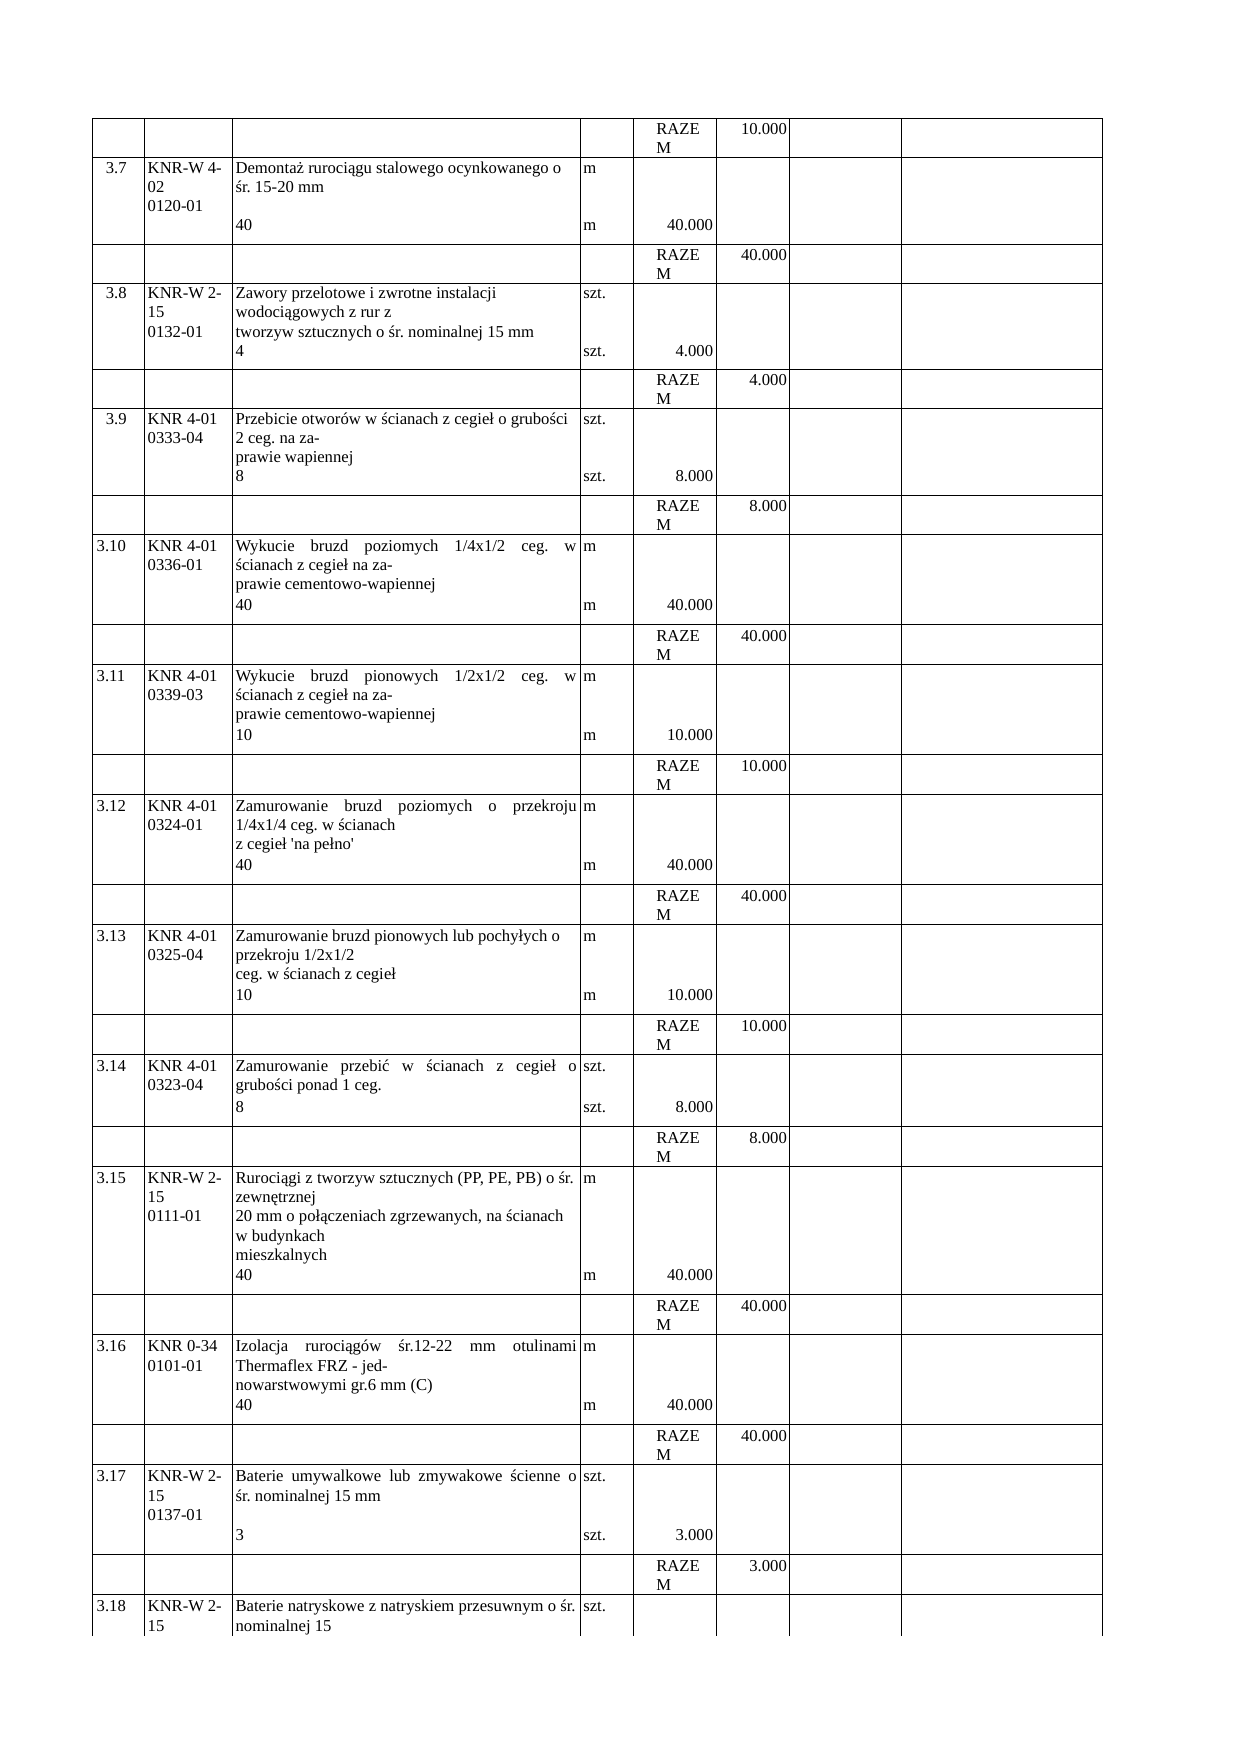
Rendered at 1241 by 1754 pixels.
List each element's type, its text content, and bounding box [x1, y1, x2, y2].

table_cell [717, 925, 789, 983]
table_cell [790, 535, 901, 593]
table_cell 8 [233, 466, 580, 495]
table_cell [634, 158, 716, 215]
table_cell [581, 496, 633, 534]
table_cell [93, 755, 144, 794]
table_cell [790, 284, 901, 341]
table_cell m [581, 795, 633, 853]
table_cell [581, 245, 633, 283]
table_cell [902, 215, 1102, 244]
table_cell [902, 925, 1102, 983]
table_cell [790, 1295, 901, 1334]
table_cell RAZEM [634, 885, 716, 924]
table_cell KNR 4-01 0325-04 [145, 925, 232, 983]
table_cell [634, 1335, 716, 1394]
table_cell [902, 1524, 1102, 1554]
table_cell [233, 1555, 580, 1594]
table_cell [790, 755, 901, 794]
table_cell 3.7 [93, 158, 144, 215]
table_cell [93, 1264, 144, 1294]
table_cell [93, 593, 144, 623]
table_cell 8.000 [634, 466, 716, 495]
table_cell [581, 885, 633, 924]
table_cell 8.000 [717, 496, 789, 534]
table_cell [634, 665, 716, 723]
table_cell [145, 1295, 232, 1334]
table_cell szt. [581, 1524, 633, 1554]
table_cell 40.000 [634, 593, 716, 623]
table_cell szt. [581, 1055, 633, 1095]
table_cell [790, 370, 901, 408]
table_cell [902, 1465, 1102, 1524]
table_cell [902, 885, 1102, 924]
table_cell [145, 885, 232, 924]
table_cell 10.000 [634, 983, 716, 1013]
table_cell [93, 625, 144, 664]
table_cell 40.000 [717, 1295, 789, 1334]
table_cell 10.000 [717, 755, 789, 794]
table_cell KNR-W 2-15 0111-01 [145, 1167, 232, 1264]
table_cell m [581, 158, 633, 215]
table_cell [145, 245, 232, 283]
table_cell [717, 284, 789, 341]
table_cell [145, 466, 232, 495]
table_cell KNR 4-01 0336-01 [145, 535, 232, 593]
table_cell 3.12 [93, 795, 144, 853]
table_cell [717, 158, 789, 215]
table_cell [634, 795, 716, 853]
table_cell [790, 795, 901, 853]
table_cell [717, 1095, 789, 1126]
table_cell [145, 1425, 232, 1464]
table_cell Zamurowanie bruzd pionowych lub pochyłych o przekroju 1/2x1/2 ceg. w ścianach z cegieł [233, 925, 580, 983]
table_cell [790, 158, 901, 215]
table_cell [634, 925, 716, 983]
table_cell [902, 1595, 1102, 1636]
table_cell [233, 885, 580, 924]
table_cell [581, 1127, 633, 1166]
table_cell [93, 853, 144, 883]
table_cell [233, 496, 580, 534]
table_cell KNR 4-01 0323-04 [145, 1055, 232, 1095]
table_cell 3.13 [93, 925, 144, 983]
table_cell [902, 665, 1102, 723]
table_cell [93, 341, 144, 369]
table_cell Zamurowanie bruzd poziomych o przekroju 1/4x1/4 ceg. w ścianach z cegieł 'na pełno' [233, 795, 580, 853]
table_cell [790, 885, 901, 924]
table_cell [790, 625, 901, 664]
table_cell RAZEM [634, 496, 716, 534]
table_cell [93, 1015, 144, 1054]
table_cell [902, 1394, 1102, 1424]
table_cell [233, 1425, 580, 1464]
table_cell [634, 284, 716, 341]
table_cell 40.000 [634, 1264, 716, 1294]
table_cell [790, 409, 901, 466]
table_cell [717, 593, 789, 623]
table_cell 3.8 [93, 284, 144, 341]
table_cell [790, 1055, 901, 1095]
table_cell Zamurowanie przebić w ścianach z cegieł o grubości ponad 1 ceg. [233, 1055, 580, 1095]
table_cell [145, 983, 232, 1013]
table_cell [145, 1264, 232, 1294]
table_cell [902, 1055, 1102, 1095]
table_cell [581, 755, 633, 794]
table_cell [145, 593, 232, 623]
table_cell [717, 665, 789, 723]
table_cell [790, 1167, 901, 1264]
table_cell [717, 1394, 789, 1424]
table_cell 8.000 [634, 1095, 716, 1126]
table_cell 3.000 [717, 1555, 789, 1594]
table_cell m [581, 1264, 633, 1294]
table_cell [634, 1055, 716, 1095]
table_cell 3.15 [93, 1167, 144, 1264]
table_cell [790, 1595, 901, 1636]
table_cell [145, 755, 232, 794]
table_cell 10.000 [717, 119, 789, 157]
table_cell [790, 1335, 901, 1394]
table_cell KNR-W 2-15 0132-01 [145, 284, 232, 341]
table_cell [790, 723, 901, 753]
table_cell szt. [581, 466, 633, 495]
table_cell [93, 370, 144, 408]
table_cell RAZEM [634, 119, 716, 157]
table_cell [717, 409, 789, 466]
table_cell 40.000 [717, 625, 789, 664]
table_cell 3 [233, 1524, 580, 1554]
table_cell Zawory przelotowe i zwrotne instalacji wodociągowych z rur z tworzyw sztucznych o śr. nominalnej 15 mm [233, 284, 580, 341]
table_cell [902, 158, 1102, 215]
table_cell [902, 245, 1102, 283]
table_cell m [581, 723, 633, 753]
table_cell [581, 1295, 633, 1334]
table_cell [902, 466, 1102, 495]
table_cell [93, 245, 144, 283]
table_cell [790, 1555, 901, 1594]
table_cell szt. [581, 1465, 633, 1524]
table_cell [145, 341, 232, 369]
table_cell 4.000 [717, 370, 789, 408]
table_cell 3.000 [634, 1524, 716, 1554]
table_cell RAZEM [634, 1295, 716, 1334]
table_cell [717, 215, 789, 244]
table_cell [790, 983, 901, 1013]
table_cell Baterie natryskowe z natryskiem przesuwnym o śr. nominalnej 15 [233, 1595, 580, 1636]
table_cell RAZEM [634, 755, 716, 794]
table_cell m [581, 1394, 633, 1424]
table_cell [145, 625, 232, 664]
table_cell [145, 1524, 232, 1554]
table_cell 8 [233, 1095, 580, 1126]
table_cell [902, 593, 1102, 623]
table_cell 40 [233, 1394, 580, 1424]
table_cell KNR-W 2-15 [145, 1595, 232, 1636]
table_cell m [581, 1335, 633, 1394]
table_cell [717, 983, 789, 1013]
table_cell [634, 409, 716, 466]
table_cell [790, 1394, 901, 1424]
table_cell [93, 1425, 144, 1464]
table_cell [634, 1167, 716, 1264]
table_cell [902, 1095, 1102, 1126]
table_cell [790, 925, 901, 983]
table_cell Rurociągi z tworzyw sztucznych (PP, PE, PB) o śr. zewnętrznej 20 mm o połączeniach zgrzewanych, na ścianach w budynkach mieszkalnych [233, 1167, 580, 1264]
table_cell [145, 370, 232, 408]
table_cell [902, 1295, 1102, 1334]
table_cell 3.10 [93, 535, 144, 593]
table_cell [902, 370, 1102, 408]
table_cell [717, 1264, 789, 1294]
table_cell 3.16 [93, 1335, 144, 1394]
table_cell RAZEM [634, 1127, 716, 1166]
table_cell [790, 1465, 901, 1524]
table_cell 3.18 [93, 1595, 144, 1636]
table_cell [717, 853, 789, 883]
table_cell [717, 1055, 789, 1095]
table_cell Wykucie bruzd pionowych 1/2x1/2 ceg. w ścianach z cegieł na za- prawie cementowo-wapiennej [233, 665, 580, 723]
table_cell [717, 1335, 789, 1394]
table_cell szt. [581, 1095, 633, 1126]
table_cell [145, 1015, 232, 1054]
table_cell KNR-W 2-15 0137-01 [145, 1465, 232, 1524]
table_cell [790, 496, 901, 534]
table_cell [902, 1425, 1102, 1464]
table_cell [93, 1295, 144, 1334]
table_cell [93, 983, 144, 1013]
table_cell [93, 119, 144, 157]
table_cell [93, 1095, 144, 1126]
table_cell [93, 723, 144, 753]
table_cell [902, 535, 1102, 593]
table_cell [93, 215, 144, 244]
table_cell 4 [233, 341, 580, 369]
table_cell [93, 1127, 144, 1166]
table_cell 10 [233, 723, 580, 753]
table_cell 10 [233, 983, 580, 1013]
table_cell [93, 1524, 144, 1554]
table_cell 10.000 [634, 723, 716, 753]
table_cell KNR 4-01 0333-04 [145, 409, 232, 466]
table_cell [93, 1394, 144, 1424]
table_cell [790, 1095, 901, 1126]
table_cell m [581, 853, 633, 883]
table_cell [93, 466, 144, 495]
table_cell 3.9 [93, 409, 144, 466]
table_cell Demontaż rurociągu stalowego ocynkowanego o śr. 15-20 mm [233, 158, 580, 215]
table_cell [581, 1555, 633, 1594]
table_cell [717, 466, 789, 495]
table_cell [790, 593, 901, 623]
table_cell [902, 1555, 1102, 1594]
table_cell Izolacja rurociągów śr.12-22 mm otulinami Thermaflex FRZ - jed- nowarstwowymi gr.6 mm (C) [233, 1335, 580, 1394]
table_cell [145, 1127, 232, 1166]
table_cell [93, 496, 144, 534]
table_cell 10.000 [717, 1015, 789, 1054]
table_cell m [581, 983, 633, 1013]
table_cell [790, 466, 901, 495]
table_cell m [581, 665, 633, 723]
table_cell [145, 1095, 232, 1126]
table_cell [233, 1127, 580, 1166]
table_cell RAZEM [634, 245, 716, 283]
table_cell KNR 4-01 0324-01 [145, 795, 232, 853]
table_cell [790, 1264, 901, 1294]
table_cell [717, 1465, 789, 1524]
table_cell 40.000 [634, 853, 716, 883]
table_cell [902, 983, 1102, 1013]
table_cell [790, 1524, 901, 1554]
table_cell m [581, 215, 633, 244]
table_cell [717, 1595, 789, 1636]
table_cell [581, 370, 633, 408]
table_cell [902, 795, 1102, 853]
table_cell RAZEM [634, 370, 716, 408]
table_cell KNR 4-01 0339-03 [145, 665, 232, 723]
table_cell [790, 1127, 901, 1166]
table_cell [790, 665, 901, 723]
table_cell [634, 1595, 716, 1636]
table_cell [790, 1015, 901, 1054]
table_cell m [581, 535, 633, 593]
table_cell [902, 853, 1102, 883]
table_cell [581, 1015, 633, 1054]
table_cell [93, 1555, 144, 1594]
table_cell [902, 1335, 1102, 1394]
table_cell 40.000 [717, 1425, 789, 1464]
table_cell [902, 119, 1102, 157]
table_cell RAZEM [634, 1555, 716, 1594]
table_cell szt. [581, 1595, 633, 1636]
table_cell [902, 625, 1102, 664]
table_cell [145, 119, 232, 157]
table_cell [233, 625, 580, 664]
table_cell [634, 1465, 716, 1524]
table_cell [790, 245, 901, 283]
table_cell [902, 341, 1102, 369]
table_cell [902, 1127, 1102, 1166]
table_cell [790, 853, 901, 883]
table_cell m [581, 925, 633, 983]
table_cell [790, 119, 901, 157]
table_cell [902, 755, 1102, 794]
table_cell [581, 625, 633, 664]
table_cell [581, 119, 633, 157]
table_cell szt. [581, 341, 633, 369]
table_cell Wykucie bruzd poziomych 1/4x1/2 ceg. w ścianach z cegieł na za- prawie cementowo-wapiennej [233, 535, 580, 593]
table_cell [581, 1425, 633, 1464]
table_cell [902, 1167, 1102, 1264]
table_cell szt. [581, 284, 633, 341]
table_cell RAZEM [634, 625, 716, 664]
table_cell [233, 119, 580, 157]
table_cell [902, 284, 1102, 341]
table_cell 3.11 [93, 665, 144, 723]
table_cell [233, 1015, 580, 1054]
table_cell Baterie umywalkowe lub zmywakowe ścienne o śr. nominalnej 15 mm [233, 1465, 580, 1524]
table_cell 4.000 [634, 341, 716, 369]
table_cell [902, 723, 1102, 753]
table_cell KNR 0-34 0101-01 [145, 1335, 232, 1394]
table_cell [790, 215, 901, 244]
table_cell Przebicie otworów w ścianach z cegieł o grubości 2 ceg. na za- prawie wapiennej [233, 409, 580, 466]
table_cell [902, 1264, 1102, 1294]
table_cell [634, 535, 716, 593]
table_cell [902, 409, 1102, 466]
table_cell [717, 535, 789, 593]
table_cell 40 [233, 593, 580, 623]
table_cell [145, 1394, 232, 1424]
table_cell 40 [233, 853, 580, 883]
table_cell [790, 1425, 901, 1464]
table_cell [233, 245, 580, 283]
table_cell [902, 496, 1102, 534]
table_cell 40.000 [717, 245, 789, 283]
table_cell [717, 341, 789, 369]
table_cell [717, 1524, 789, 1554]
table_cell [145, 853, 232, 883]
table_cell 3.14 [93, 1055, 144, 1095]
table_cell [717, 795, 789, 853]
table_cell 40.000 [634, 215, 716, 244]
table_cell [902, 1015, 1102, 1054]
table_cell 40 [233, 1264, 580, 1294]
table_cell [790, 341, 901, 369]
table_cell 3.17 [93, 1465, 144, 1524]
table_cell RAZEM [634, 1015, 716, 1054]
table_cell 40.000 [634, 1394, 716, 1424]
table_cell KNR-W 4-02 0120-01 [145, 158, 232, 215]
table_cell 40.000 [717, 885, 789, 924]
table_cell RAZEM [634, 1425, 716, 1464]
table_cell [93, 885, 144, 924]
table_cell [717, 723, 789, 753]
table_cell szt. [581, 409, 633, 466]
table_cell 8.000 [717, 1127, 789, 1166]
table_cell [233, 755, 580, 794]
table_cell [145, 215, 232, 244]
table_cell [145, 496, 232, 534]
table_cell 40 [233, 215, 580, 244]
table_cell [717, 1167, 789, 1264]
table_cell [145, 723, 232, 753]
table_cell [233, 1295, 580, 1334]
table_cell [233, 370, 580, 408]
table_cell m [581, 1167, 633, 1264]
table_cell [145, 1555, 232, 1594]
table_cell m [581, 593, 633, 623]
